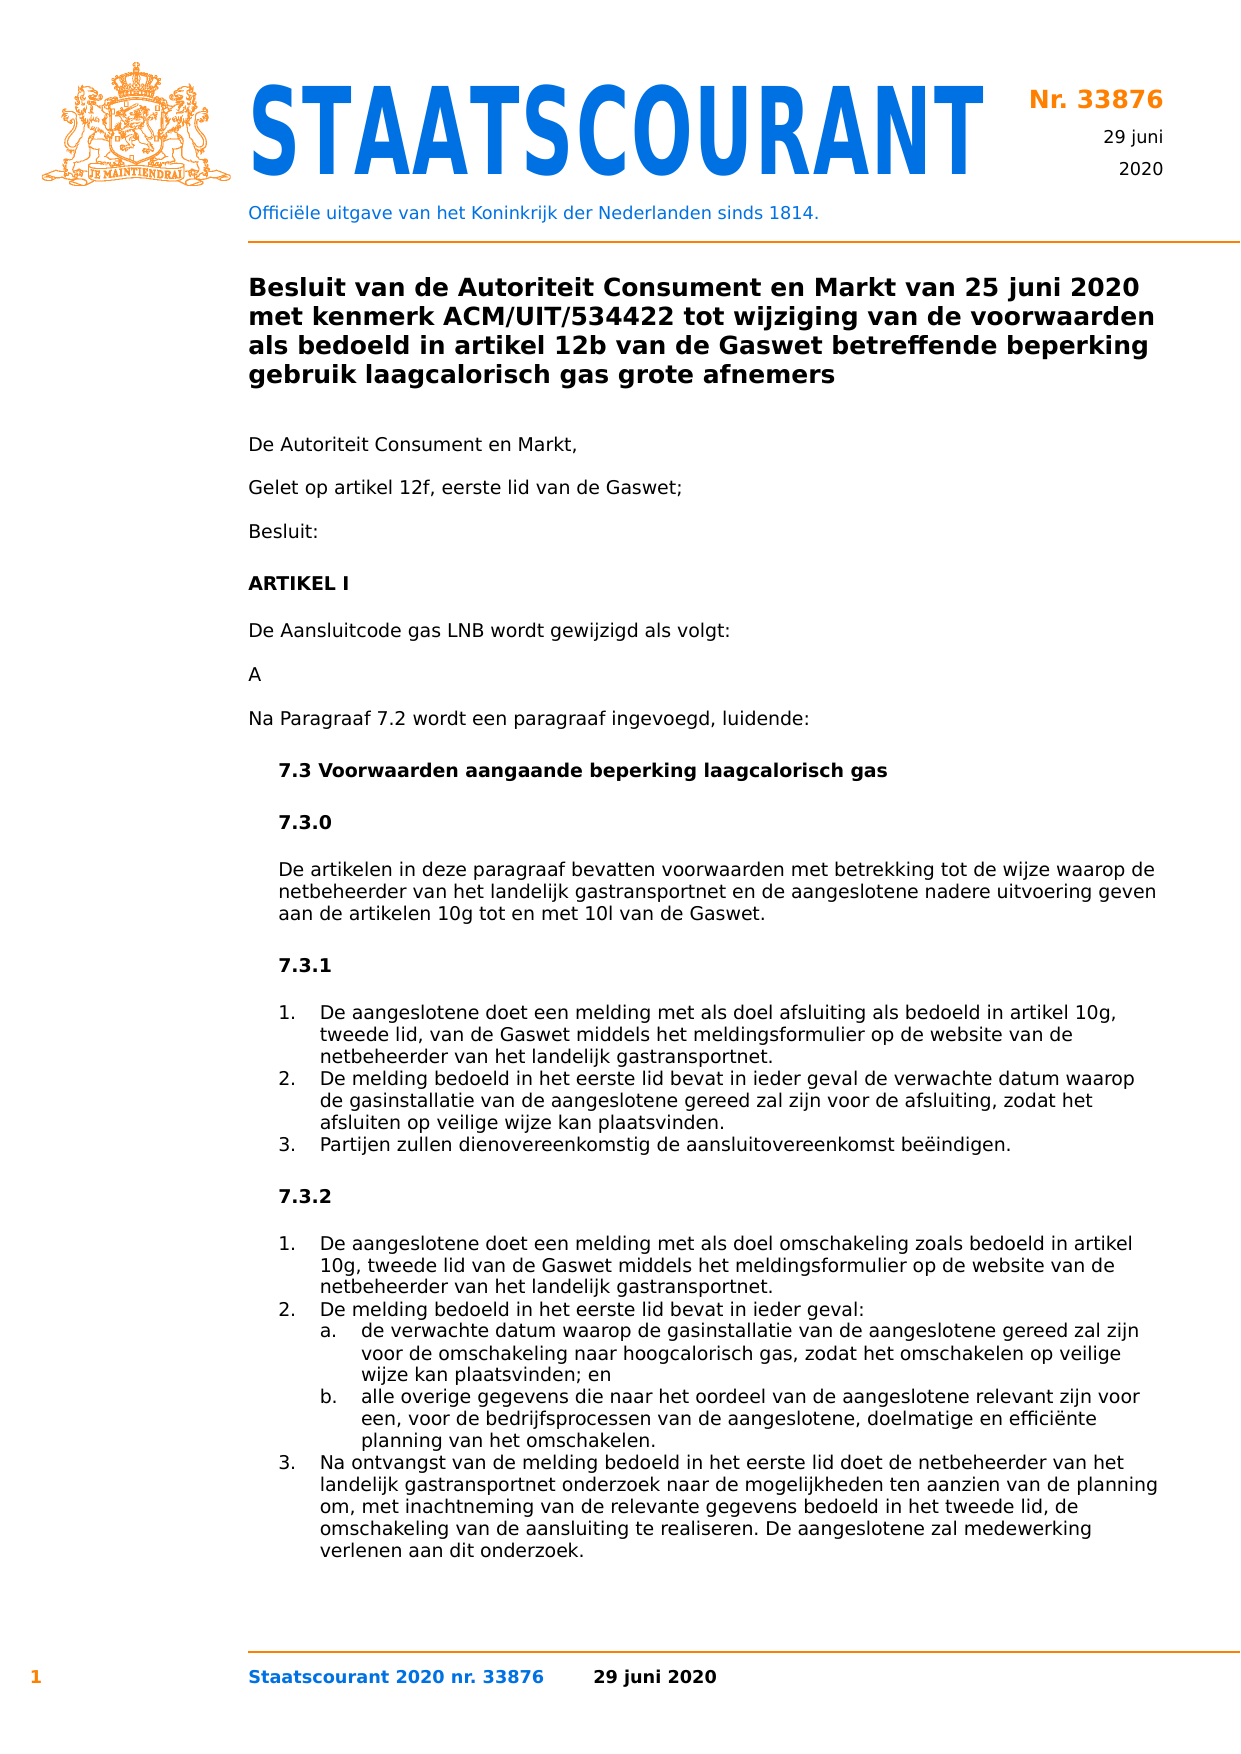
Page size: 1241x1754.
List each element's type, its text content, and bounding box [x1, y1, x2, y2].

text 2. De melding bedoeld in het eerste lid bevat in ieder geval: [278, 1298, 1163, 1320]
text Na Paragraaf 7.2 wordt een paragraaf ingevoegd, luidende: [248, 708, 1163, 730]
subtitle 7.3 Voorwaarden aangaande beperking laagcalorisch gas [278, 760, 1163, 782]
table_header [25, 62, 248, 241]
text 1. De aangeslotene doet een melding met als doel omschakeling zoals bedoeld in artikel 10g, tweede lid van de Gaswet middels het meldingsformulier op de website van de netbeheerder van het landelijk gastransportnet. [278, 1232, 1163, 1298]
table_cell 29 juni [998, 121, 1240, 153]
subtitle 7.3.2 [278, 1186, 1163, 1207]
text De Aansluitcode gas LNB wordt gewijzigd als volgt: [248, 620, 1163, 642]
text 2. De melding bedoeld in het eerste lid bevat in ieder geval de verwachte datum waarop de gasinstallatie van de aangeslotene gereed zal zijn voor de afsluiting, zodat het afsluiten op veilige wijze kan plaatsvinden. [278, 1068, 1163, 1133]
text De artikelen in deze paragraaf bevatten voorwaarden met betrekking tot de wijze waarop de netbeheerder van het landelijk gastransportnet en de aangeslotene nadere uitvoering geven aan de artikelen 10g tot en met 10l van de Gaswet. [278, 859, 1163, 925]
text b. alle overige gegevens die naar het oordeel van de aangeslotene relevant zijn voor een, voor de bedrijfsprocessen van de aangeslotene, doelmatige en efficiënte planning van het omschakelen. [319, 1386, 1163, 1452]
table_header Nr. 33876 [998, 62, 1240, 121]
table_header STAATSCOURANT [248, 62, 998, 203]
table_cell Officiële uitgave van het Koninkrijk der Nederlanden sinds 1814. [248, 203, 1240, 241]
text De Autoriteit Consument en Markt, [248, 433, 1163, 455]
text a. de verwachte datum waarop de gasinstallatie van de aangeslotene gereed zal zijn voor de omschakeling naar hoogcalorisch gas, zodat het omschakelen op veilige wijze kan plaatsvinden; en [319, 1320, 1163, 1386]
subtitle 7.3.0 [278, 812, 1163, 834]
text Besluit: [248, 521, 1163, 543]
text Gelet op artikel 12f, eerste lid van de Gaswet; [248, 477, 1163, 499]
text 3. Na ontvangst van de melding bedoeld in het eerste lid doet de netbeheerder van het landelijk gastransportnet onderzoek naar de mogelijkheden ten aanzien van de planning om, met inachtneming van de relevante gegevens bedoeld in het tweede lid, de omschakeling van de aansluiting te realiseren. De aangeslotene zal medewerking verlenen aan dit onderzoek. [278, 1452, 1163, 1562]
text A [248, 664, 1163, 686]
text 1. De aangeslotene doet een melding met als doel afsluiting als bedoeld in artikel 10g, tweede lid, van de Gaswet middels het meldingsformulier op de website van de netbeheerder van het landelijk gastransportnet. [278, 1002, 1163, 1068]
subtitle 7.3.1 [278, 955, 1163, 977]
subtitle ARTIKEL I [248, 573, 1163, 595]
picture [41, 62, 231, 186]
table_cell 2020 [998, 153, 1240, 203]
subtitle Besluit van de Autoriteit Consument en Markt van 25 juni 2020 met kenmerk ACM/UIT/534422 tot wijziging van de voorwaarden als bedoeld in artikel 12b van de Gaswet betreffende beperking gebruik laagcalorisch gas grote afnemers [248, 273, 1163, 390]
text 3. Partijen zullen dienovereenkomstig de aansluitovereenkomst beëindigen. [278, 1133, 1163, 1156]
